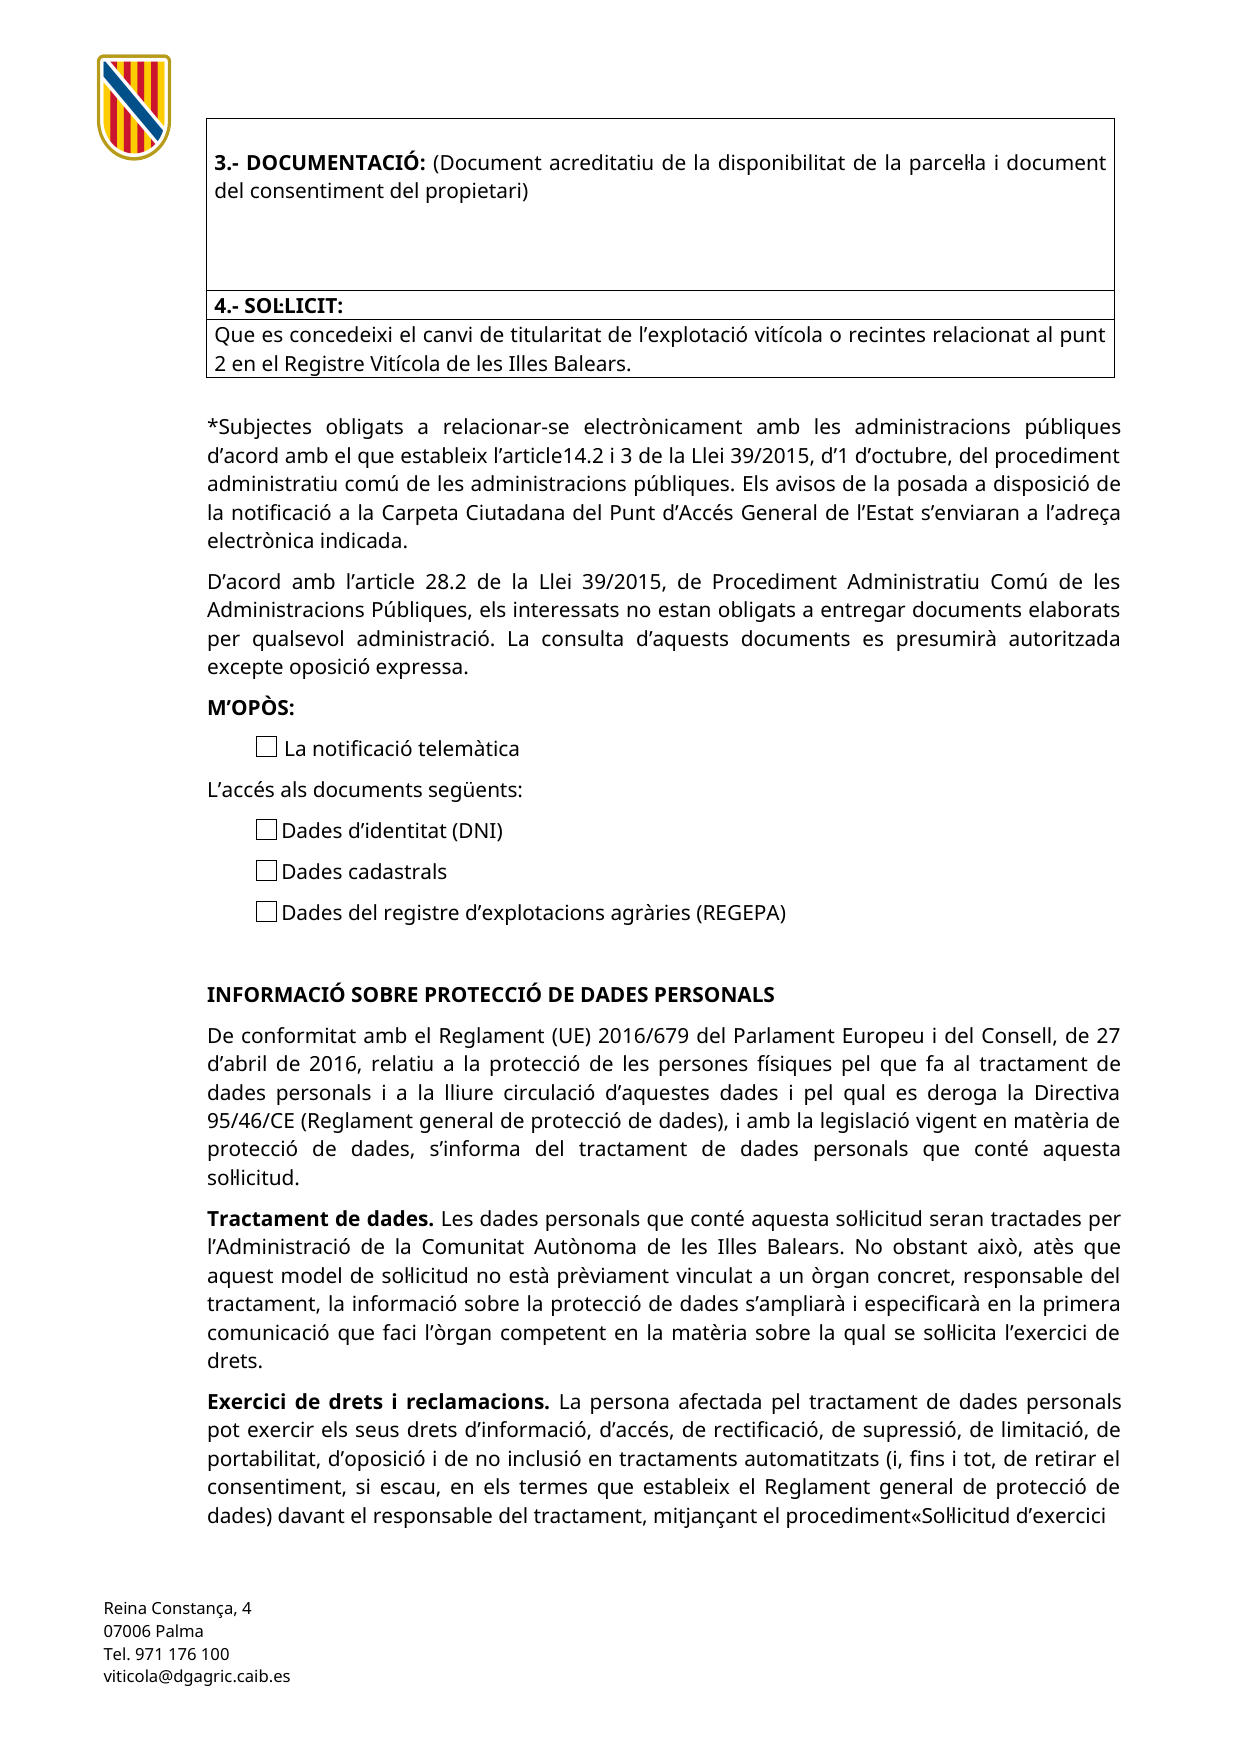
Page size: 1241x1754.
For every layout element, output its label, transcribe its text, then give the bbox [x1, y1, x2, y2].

text Tractament de dades. Les dades personals que conté aquesta sol·licitud seran tractades per l’Administració de la Comunitat Autònoma de les Illes Balears. No obstant això, atès que aquest model de sol·licitud no està prèviament vinculat a un òrgan concret, responsable del tractament, la informació sobre la protecció de dades s’ampliarà i especificarà en la primera comunicació que faci l’òrgan competent en la matèria sobre la qual se sol·licita l’exercici de drets. [207, 1204, 1122, 1374]
picture [73, 15, 195, 201]
table_cell Que es concedeixi el canvi de titularitat de l’explotació vitícola o recintes relacionat al punt 2 en el Registre Vitícola de les Illes Balears. [207, 320, 1114, 377]
text D’acord amb l’article 28.2 de la Llei 39/2015, de Procediment Administratiu Comú de les Administracions Públiques, els interessats no estan obligats a entregar documents elaborats per qualsevol administració. La consulta d’aquests documents es presumirà autoritzada excepte oposició expressa. [207, 567, 1122, 681]
text L’accés als documents següents: [207, 775, 1122, 803]
table_cell 3.- DOCUMENTACIÓ: (Document acreditatiu de la disponibilitat de la parcel·la i document del consentiment del propietari) [207, 119, 1114, 290]
table_cell 4.- SOL·LICIT: [207, 291, 1114, 319]
text La notificació telemàtica [207, 734, 1122, 763]
text Exercici de drets i reclamacions. La persona afectada pel tractament de dades personals pot exercir els seus drets d’informació, d’accés, de rectificació, de supressió, de limitació, de portabilitat, d’oposició i de no inclusió en tractaments automatitzats (i, fins i tot, de retirar el consentiment, si escau, en els termes que estableix el Reglament general de protecció de dades) davant el responsable del tractament, mitjançant el procediment«Sol·licitud d’exercici [207, 1387, 1122, 1529]
text M’OPÒS: [207, 693, 1122, 722]
text Dades del registre d’explotacions agràries (REGEPA) [207, 898, 1122, 926]
text Dades cadastrals [207, 857, 1122, 885]
text *Subjectes obligats a relacionar-se electrònicament amb les administracions públiques d’acord amb el que estableix l’article14.2 i 3 de la Llei 39/2015, d’1 d’octubre, del procediment administratiu comú de les administracions públiques. Els avisos de la posada a disposició de la notificació a la Carpeta Ciutadana del Punt d’Accés General de l’Estat s’enviaran a l’adreça electrònica indicada. [207, 412, 1122, 554]
text INFORMACIÓ SOBRE PROTECCIÓ DE DADES PERSONALS [207, 980, 1122, 1008]
text Dades d’identitat (DNI) [207, 816, 1122, 844]
text De conformitat amb el Reglament (UE) 2016/679 del Parlament Europeu i del Consell, de 27 d’abril de 2016, relatiu a la protecció de les persones físiques pel que fa al tractament de dades personals i a la lliure circulació d’aquestes dades i pel qual es deroga la Directiva 95/46/CE (Reglament general de protecció de dades), i amb la legislació vigent en matèria de protecció de dades, s’informa del tractament de dades personals que conté aquesta sol·licitud. [207, 1021, 1122, 1191]
